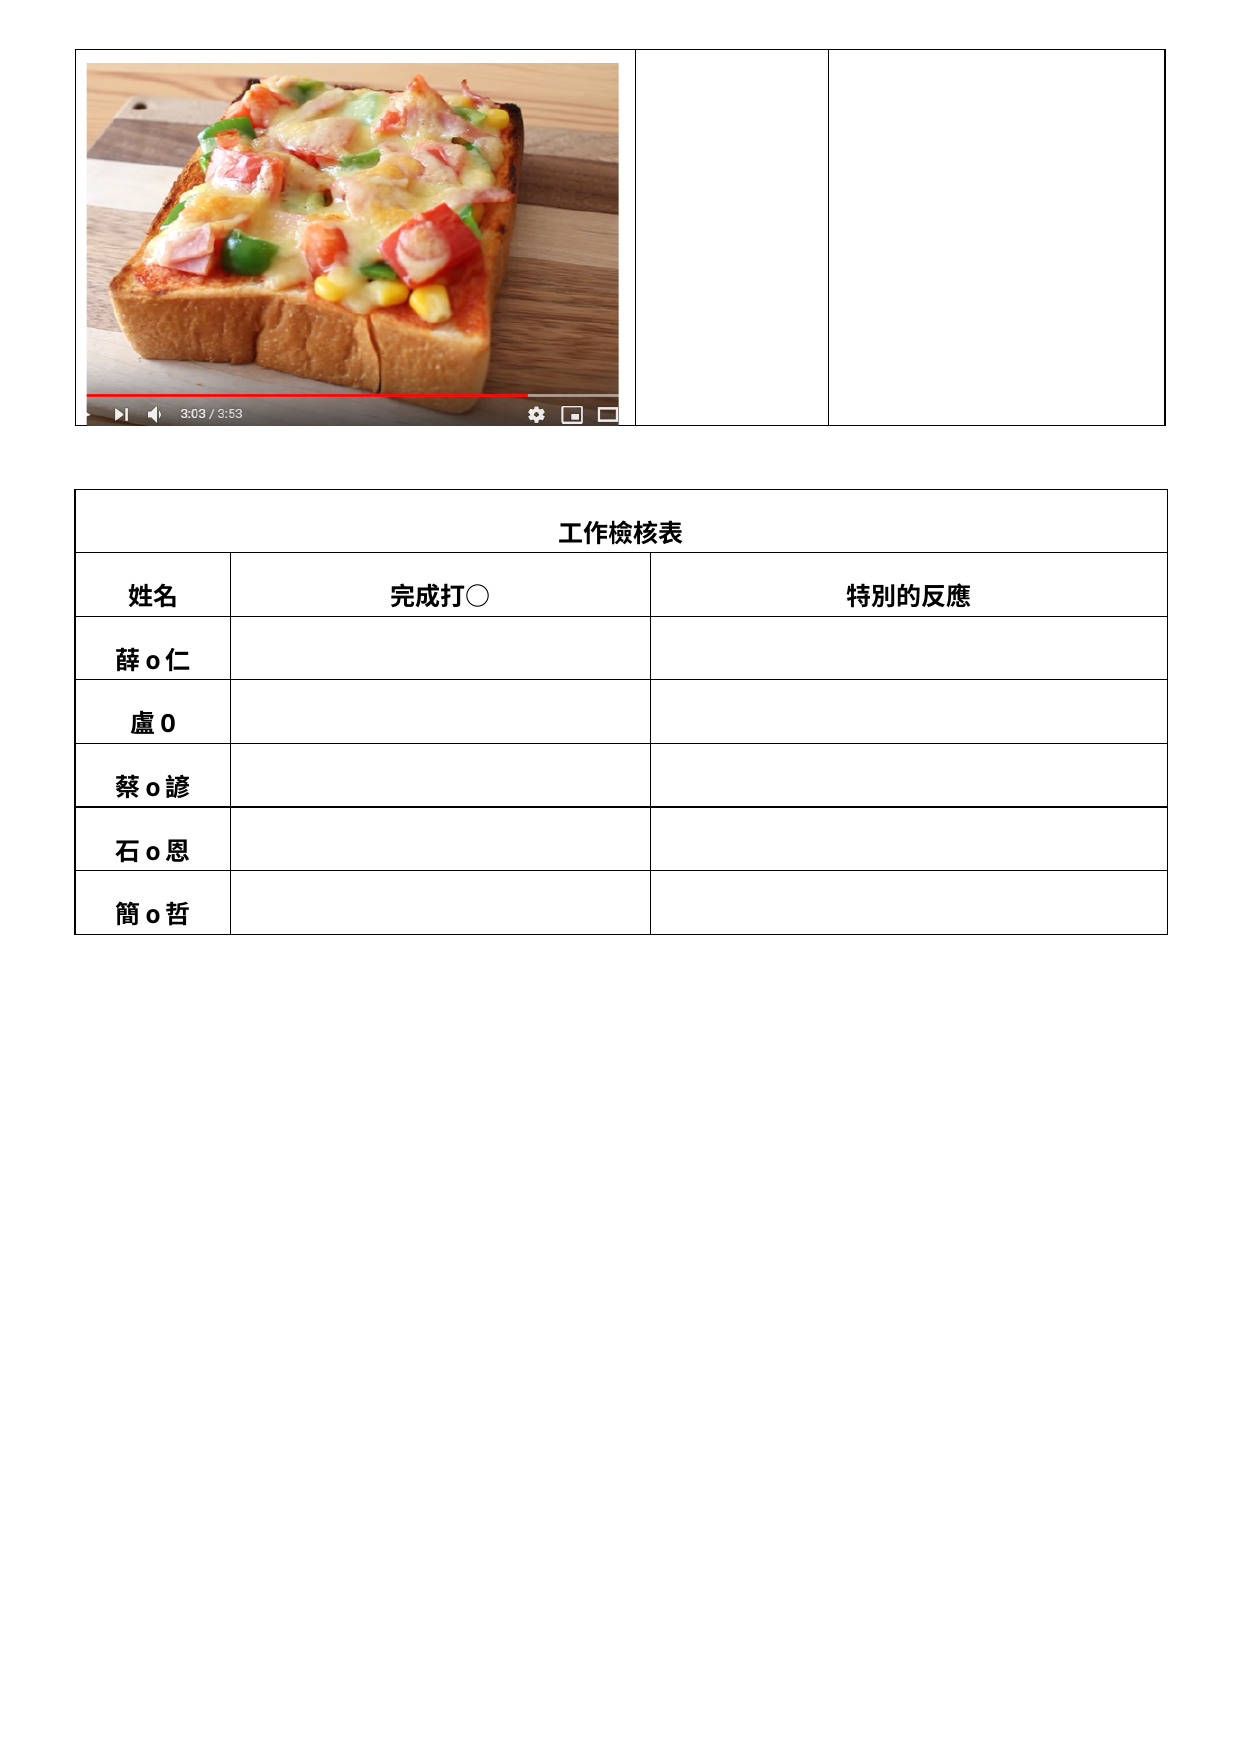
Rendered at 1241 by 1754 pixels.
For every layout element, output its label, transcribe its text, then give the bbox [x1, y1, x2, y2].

table_header 工作檢核表 [76, 490, 1167, 552]
table_cell 簡o哲 [76, 871, 230, 933]
table_cell 姓名 [76, 553, 230, 616]
table_cell 完成打○ [231, 553, 650, 616]
table_cell [231, 744, 650, 806]
table_cell 盧O [76, 680, 230, 743]
table_cell [231, 808, 650, 870]
table_cell 蔡o諺 [76, 744, 230, 806]
table_cell 特別的反應 [651, 553, 1167, 616]
picture [86, 63, 619, 426]
table_cell [651, 744, 1167, 806]
table_cell [636, 50, 828, 425]
table_cell 石o恩 [76, 808, 230, 870]
table_cell [231, 871, 650, 933]
table_cell 薛o仁 [76, 617, 230, 679]
table_cell [231, 617, 650, 679]
table_cell [651, 617, 1167, 679]
table_cell [76, 50, 635, 425]
table_cell [829, 50, 1164, 425]
table_cell [651, 808, 1167, 870]
table_cell [651, 871, 1167, 933]
table_cell [231, 680, 650, 743]
table_cell [651, 680, 1167, 743]
